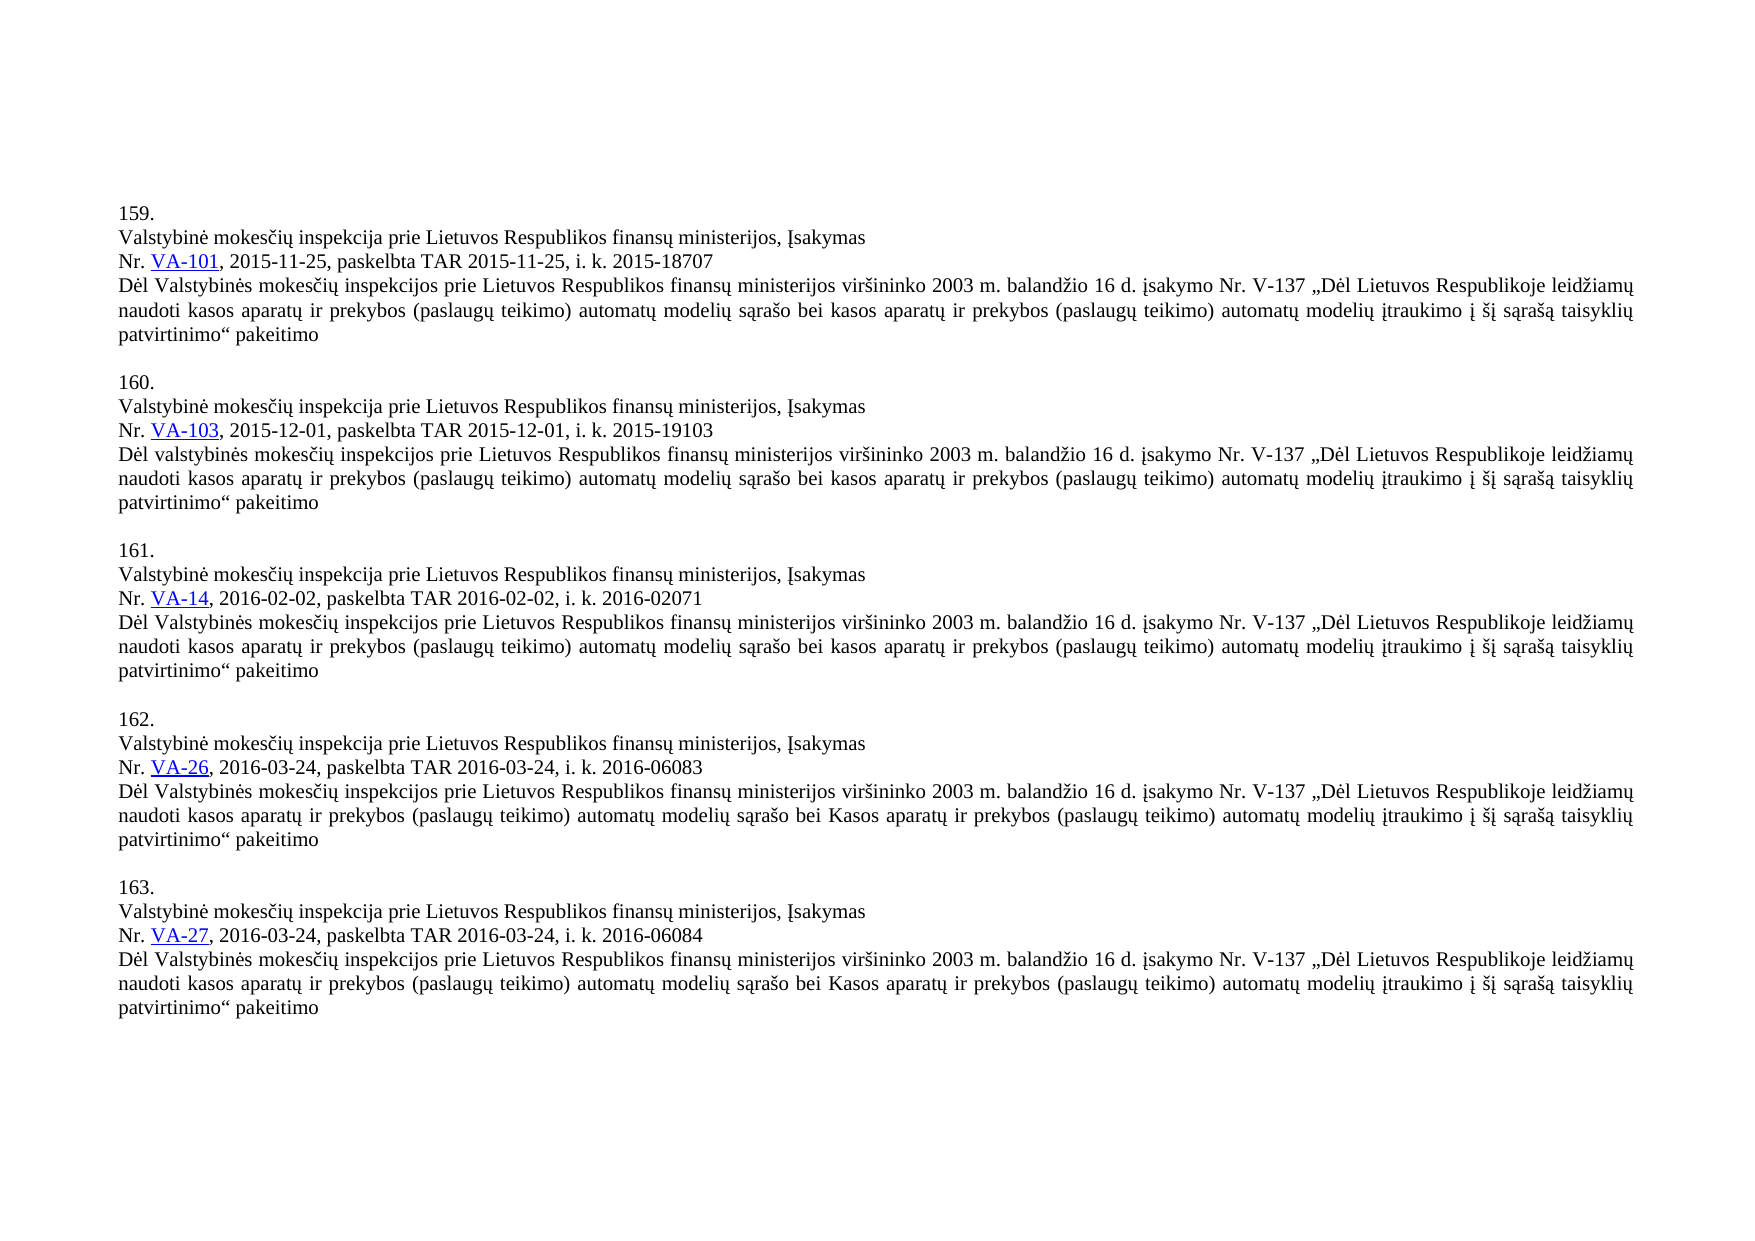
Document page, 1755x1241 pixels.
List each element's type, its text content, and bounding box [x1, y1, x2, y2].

text Valstybinė mokesčių inspekcija prie Lietuvos Respublikos finansų ministerijos, Įsakymas [118, 225, 1636, 249]
text 162. [118, 707, 1636, 731]
text Nr. VA-103, 2015-12-01, paskelbta TAR 2015-12-01, i. k. 2015-19103 [118, 418, 1636, 442]
text Dėl Valstybinės mokesčių inspekcijos prie Lietuvos Respublikos finansų ministerijos viršininko 2003 m. balandžio 16 d. įsakymo Nr. V-137 „Dėl Lietuvos Respublikoje leidžiamų naudoti kasos aparatų ir prekybos (paslaugų teikimo) automatų modelių sąrašo bei Kasos aparatų ir prekybos (paslaugų teikimo) automatų modelių įtraukimo į šį sąrašą taisyklių patvirtinimo“ pakeitimo [118, 779, 1636, 851]
text 163. [118, 875, 1636, 899]
text Dėl Valstybinės mokesčių inspekcijos prie Lietuvos Respublikos finansų ministerijos viršininko 2003 m. balandžio 16 d. įsakymo Nr. V-137 „Dėl Lietuvos Respublikoje leidžiamų naudoti kasos aparatų ir prekybos (paslaugų teikimo) automatų modelių sąrašo bei Kasos aparatų ir prekybos (paslaugų teikimo) automatų modelių įtraukimo į šį sąrašą taisyklių patvirtinimo“ pakeitimo [118, 947, 1636, 1019]
text Nr. VA-14, 2016-02-02, paskelbta TAR 2016-02-02, i. k. 2016-02071 [118, 586, 1636, 610]
text 159. [118, 201, 1636, 225]
text Nr. VA-27, 2016-03-24, paskelbta TAR 2016-03-24, i. k. 2016-06084 [118, 923, 1636, 947]
text Valstybinė mokesčių inspekcija prie Lietuvos Respublikos finansų ministerijos, Įsakymas [118, 562, 1636, 586]
text Dėl Valstybinės mokesčių inspekcijos prie Lietuvos Respublikos finansų ministerijos viršininko 2003 m. balandžio 16 d. įsakymo Nr. V-137 „Dėl Lietuvos Respublikoje leidžiamų naudoti kasos aparatų ir prekybos (paslaugų teikimo) automatų modelių sąrašo bei kasos aparatų ir prekybos (paslaugų teikimo) automatų modelių įtraukimo į šį sąrašą taisyklių patvirtinimo“ pakeitimo [118, 610, 1636, 682]
text Valstybinė mokesčių inspekcija prie Lietuvos Respublikos finansų ministerijos, Įsakymas [118, 731, 1636, 755]
text Valstybinė mokesčių inspekcija prie Lietuvos Respublikos finansų ministerijos, Įsakymas [118, 394, 1636, 418]
text Dėl Valstybinės mokesčių inspekcijos prie Lietuvos Respublikos finansų ministerijos viršininko 2003 m. balandžio 16 d. įsakymo Nr. V-137 „Dėl Lietuvos Respublikoje leidžiamų naudoti kasos aparatų ir prekybos (paslaugų teikimo) automatų modelių sąrašo bei kasos aparatų ir prekybos (paslaugų teikimo) automatų modelių įtraukimo į šį sąrašą taisyklių patvirtinimo“ pakeitimo [118, 273, 1636, 346]
text Nr. VA-26, 2016-03-24, paskelbta TAR 2016-03-24, i. k. 2016-06083 [118, 755, 1636, 779]
text 160. [118, 370, 1636, 394]
text 161. [118, 538, 1636, 562]
text Valstybinė mokesčių inspekcija prie Lietuvos Respublikos finansų ministerijos, Įsakymas [118, 899, 1636, 923]
text Nr. VA-101, 2015-11-25, paskelbta TAR 2015-11-25, i. k. 2015-18707 [118, 249, 1636, 273]
text Dėl valstybinės mokesčių inspekcijos prie Lietuvos Respublikos finansų ministerijos viršininko 2003 m. balandžio 16 d. įsakymo Nr. V-137 „Dėl Lietuvos Respublikoje leidžiamų naudoti kasos aparatų ir prekybos (paslaugų teikimo) automatų modelių sąrašo bei kasos aparatų ir prekybos (paslaugų teikimo) automatų modelių įtraukimo į šį sąrašą taisyklių patvirtinimo“ pakeitimo [118, 442, 1636, 514]
